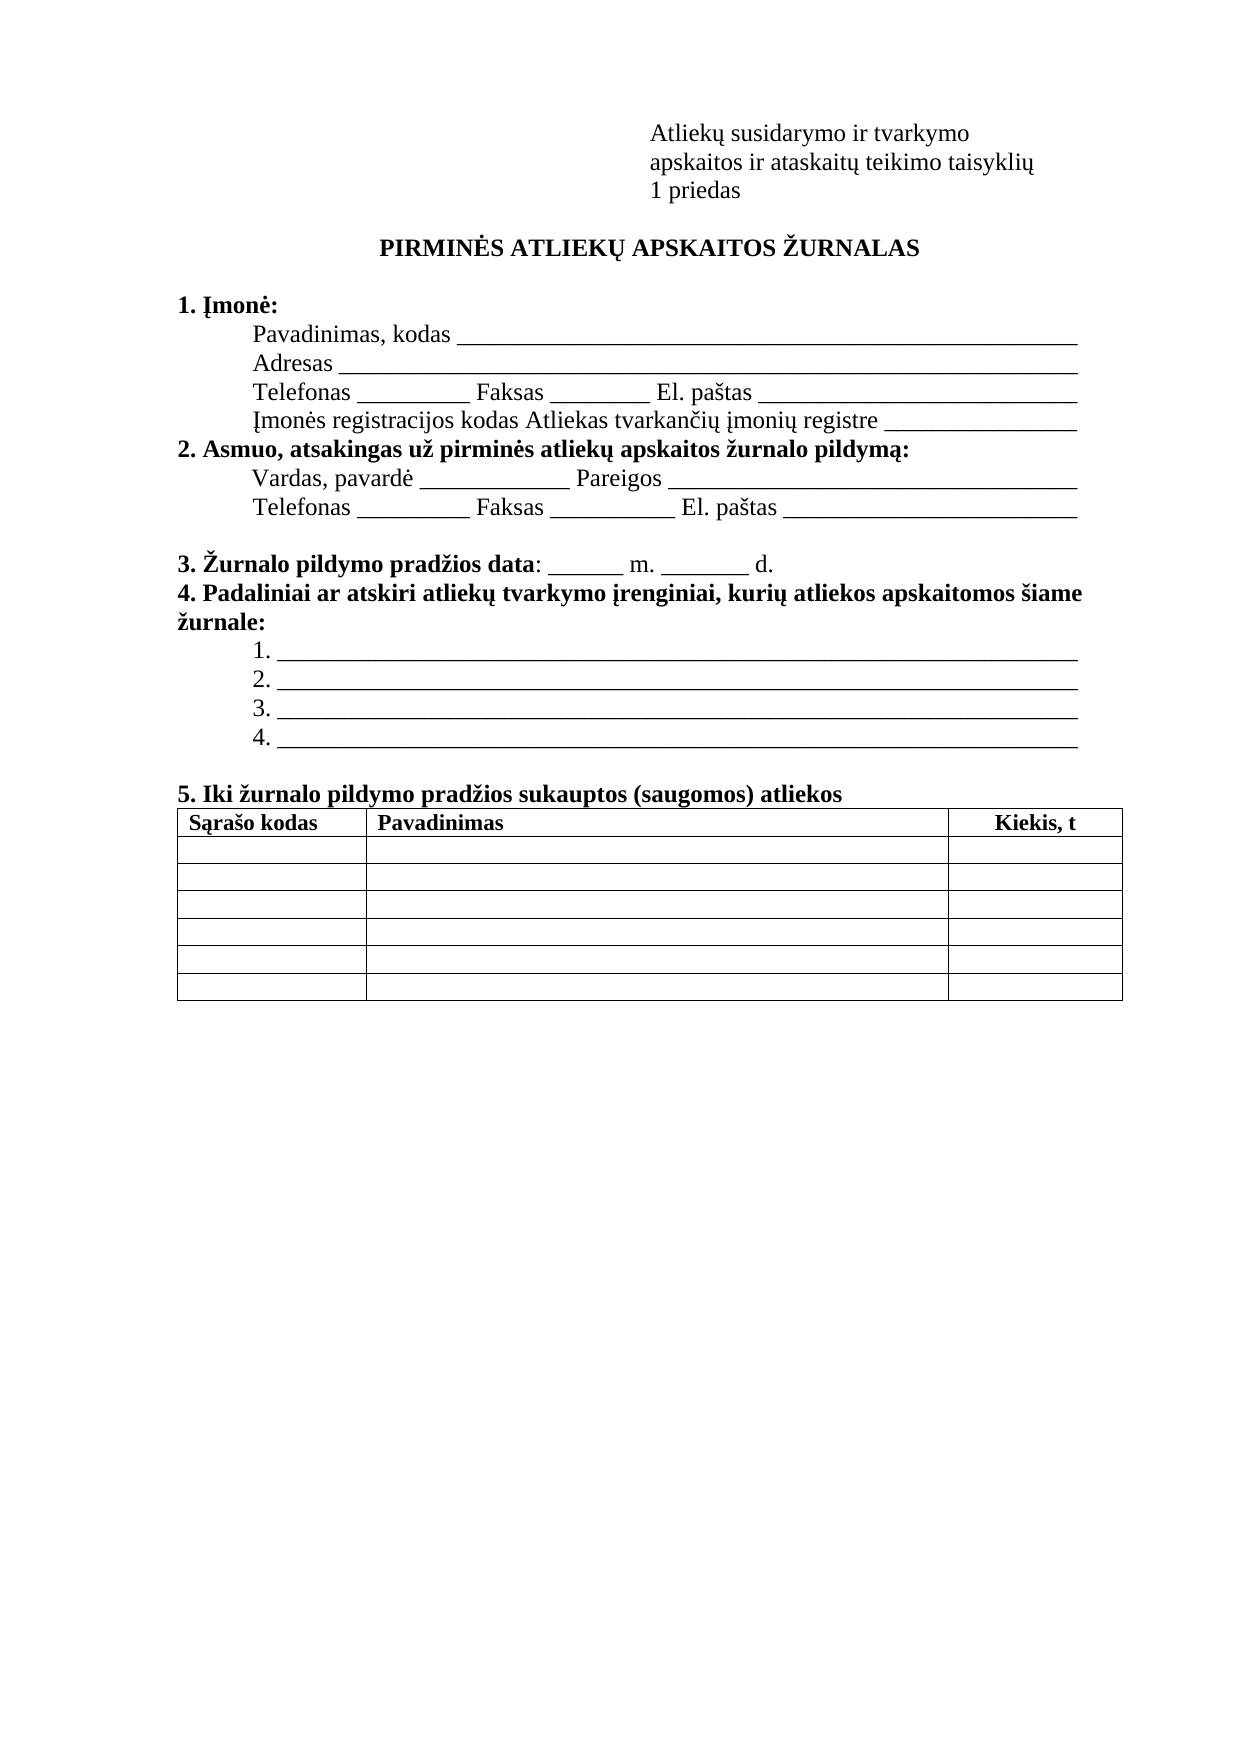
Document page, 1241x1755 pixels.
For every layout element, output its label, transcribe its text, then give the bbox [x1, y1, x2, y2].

text 3. [252, 693, 1122, 722]
text 2. [252, 664, 1122, 693]
text Pavadinimas, kodas [177, 319, 1122, 348]
text Telefonas _________ Faksas ________ El. paštas [177, 377, 1122, 406]
text 2. Asmuo, atsakingas už pirminės atliekų apskaitos žurnalo pildymą: [177, 434, 1122, 463]
text 1. [252, 636, 1122, 664]
text 5. Iki žurnalo pildymo pradžios sukauptos (saugomos) atliekos [177, 779, 1122, 808]
text 4. [252, 722, 1122, 751]
table_cell [178, 864, 366, 890]
table_cell [949, 946, 1122, 972]
table_cell [178, 974, 366, 1000]
table_cell [949, 837, 1122, 863]
table_cell [367, 946, 948, 972]
table_cell [367, 837, 948, 863]
text Adresas [177, 348, 1122, 377]
table_cell [367, 891, 948, 918]
table_cell [178, 946, 366, 972]
table_header Pavadinimas [367, 809, 948, 836]
text 1 priedas [649, 176, 1122, 204]
table_cell [949, 919, 1122, 945]
table_cell [178, 837, 366, 863]
text apskaitos ir ataskaitų teikimo taisyklių [649, 147, 1122, 176]
table_header Sąrašo kodas [178, 809, 366, 836]
table_cell [178, 919, 366, 945]
table_cell [367, 919, 948, 945]
text 4. Padaliniai ar atskiri atliekų tvarkymo įrenginiai, kurių atliekos apskaitomos šiame žurnale: [177, 578, 1122, 636]
table_cell [367, 864, 948, 890]
text Telefonas _________ Faksas __________ El. paštas [251, 492, 1122, 521]
table_cell [949, 974, 1122, 1000]
text 1. Įmonė: [177, 291, 1122, 319]
text Įmonės registracijos kodas Atliekas tvarkančių įmonių registre [177, 406, 1122, 434]
table_cell [949, 864, 1122, 890]
text 3. Žurnalo pildymo pradžios data: ______ m. _______ d. [177, 549, 1122, 578]
table_cell [367, 974, 948, 1000]
text Atliekų susidarymo ir tvarkymo [649, 118, 1122, 147]
text PIRMINĖS ATLIEKŲ APSKAITOS ŽURNALAS [177, 233, 1122, 262]
text Vardas, pavardė ____________ Pareigos [177, 463, 1122, 492]
table_cell [178, 891, 366, 918]
table_cell [949, 891, 1122, 918]
table_header Kiekis, t [949, 809, 1122, 836]
